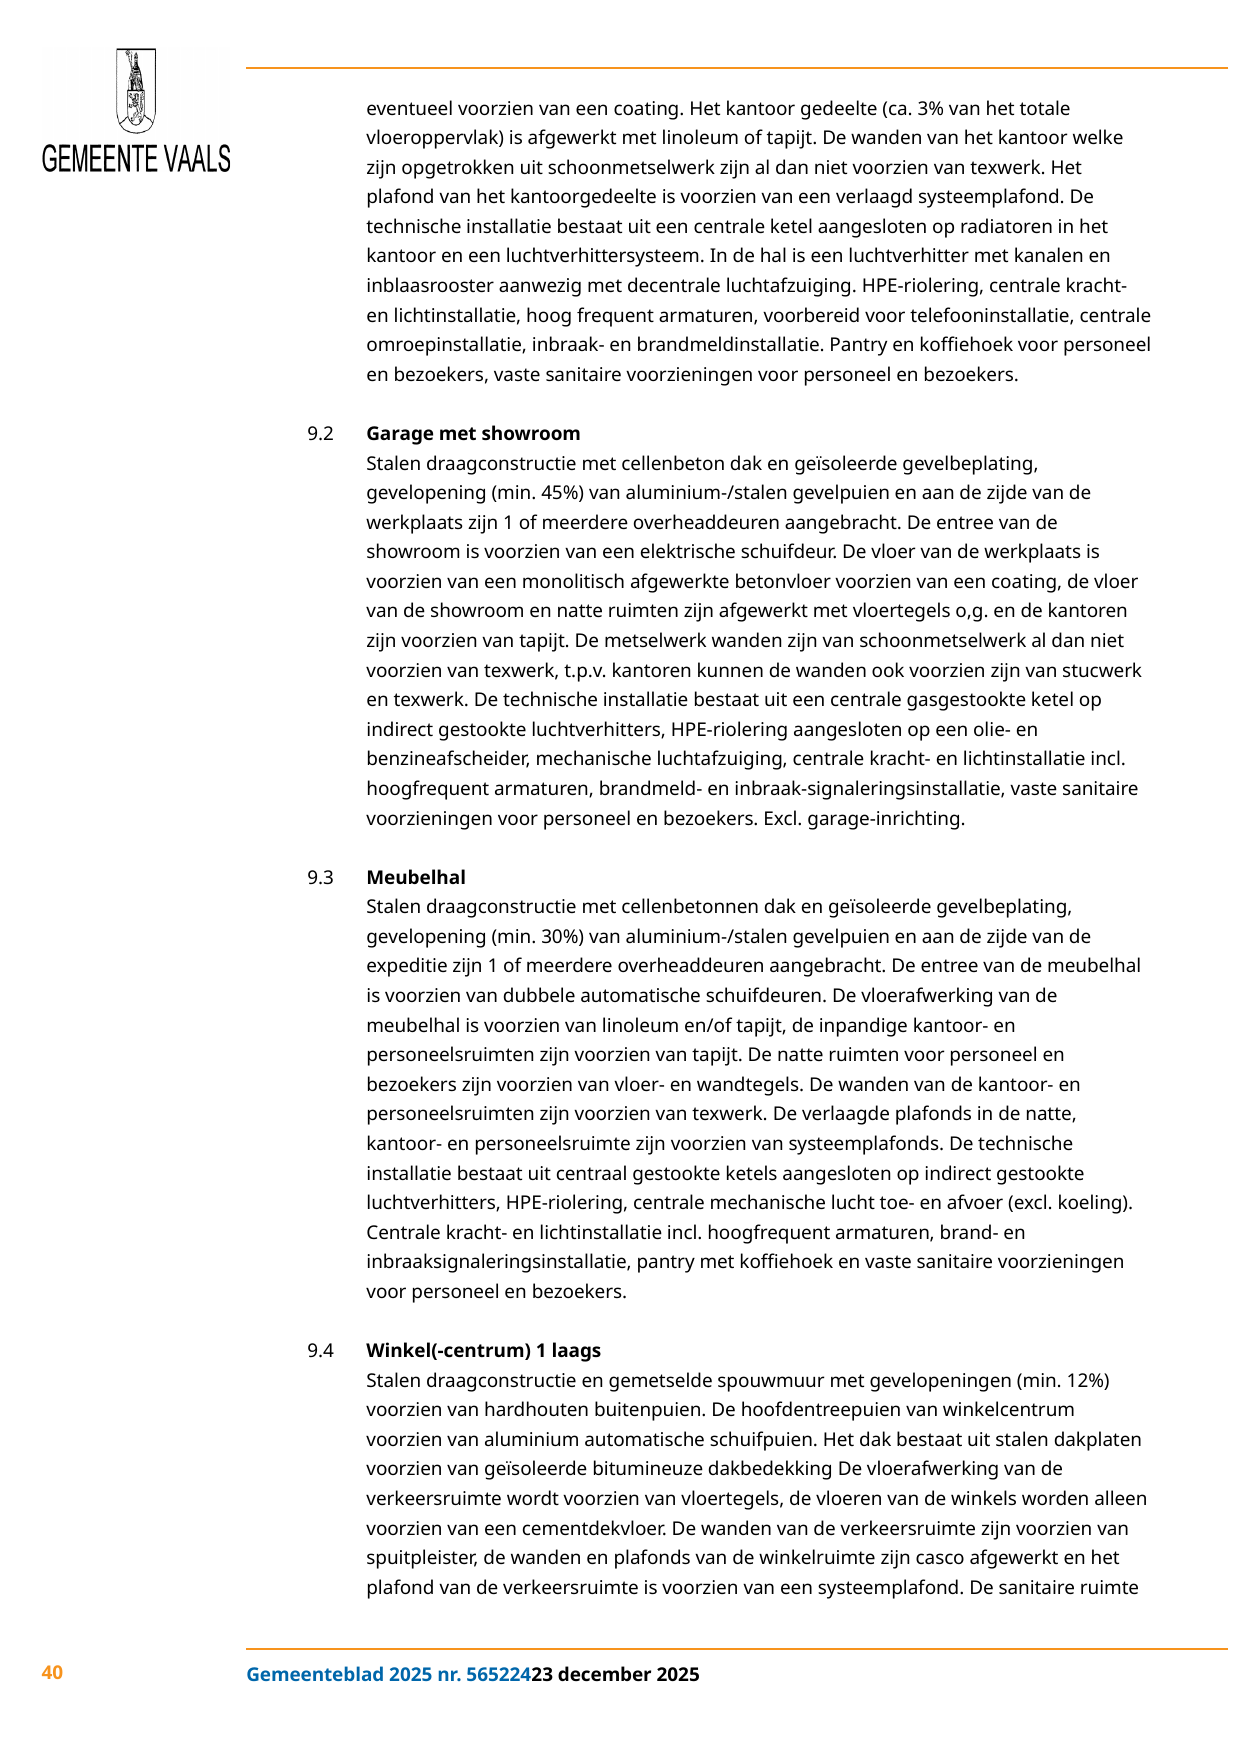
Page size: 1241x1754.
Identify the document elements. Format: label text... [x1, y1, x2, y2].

list eventueel voorzien van een coating. Het kantoor gedeelte (ca. 3% van het totale vloeroppervlak) is afgewerkt met linoleum of tapijt. De wanden van het kantoor welke zijn opgetrokken uit schoonmetselwerk zijn al dan niet voorzien van texwerk. Het plafond van het kantoorgedeelte is voorzien van een verlaagd systeemplafond. De technische installatie bestaat uit een centrale ketel aangesloten op radiatoren in het kantoor en een luchtverhittersysteem. In de hal is een luchtverhitter met kanalen en inblaasrooster aanwezig met decentrale luchtafzuiging. HPE-riolering, centrale kracht- en lichtinstallatie, hoog frequent armaturen, voorbereid voor telefooninstallatie, centrale omroepinstallatie, inbraak- en brandmeldinstallatie. Pantry en koffiehoek voor personeel en bezoekers, vaste sanitaire voorzieningen voor personeel en bezoekers. [307, 95, 1152, 387]
list Stalen draagconstructie met cellenbetonnen dak en geïsoleerde gevelbeplating, gevelopening (min. 30%) van aluminium-/stalen gevelpuien en aan de zijde van de expeditie zijn 1 of meerdere overheaddeuren aangebracht. De entree van de meubelhal is voorzien van dubbele automatische schuifdeuren. De vloerafwerking van de meubelhal is voorzien van linoleum en/of tapijt, de inpandige kantoor- en personeelsruimten zijn voorzien van tapijt. De natte ruimten voor personeel en bezoekers zijn voorzien van vloer- en wandtegels. De wanden van de kantoor- en personeelsruimten zijn voorzien van texwerk. De verlaagde plafonds in de natte, kantoor- en personeelsruimte zijn voorzien van systeemplafonds. De technische installatie bestaat uit centraal gestookte ketels aangesloten op indirect gestookte luchtverhitters, HPE-riolering, centrale mechanische lucht toe- en afvoer (excl. koeling). Centrale kracht- en lichtinstallatie incl. hoogfrequent armaturen, brand- en inbraaksignaleringsinstallatie, pantry met koffiehoek en vaste sanitaire voorzieningen voor personeel en bezoekers. [307, 893, 1152, 1304]
list Garage met showroom [307, 420, 1152, 446]
list Stalen draagconstructie met cellenbeton dak en geïsoleerde gevelbeplating, gevelopening (min. 45%) van aluminium-/stalen gevelpuien en aan de zijde van de werkplaats zijn 1 of meerdere overheaddeuren aangebracht. De entree van de showroom is voorzien van een elektrische schuifdeur. De vloer van de werkplaats is voorzien van een monolitisch afgewerkte betonvloer voorzien van een coating, de vloer van de showroom en natte ruimten zijn afgewerkt met vloertegels o,g. en de kantoren zijn voorzien van tapijt. De metselwerk wanden zijn van schoonmetselwerk al dan niet voorzien van texwerk, t.p.v. kantoren kunnen de wanden ook voorzien zijn van stucwerk en texwerk. De technische installatie bestaat uit een centrale gasgestookte ketel op indirect gestookte luchtverhitters, HPE-riolering aangesloten op een olie- en benzineafscheider, mechanische luchtafzuiging, centrale kracht- en lichtinstallatie incl. hoogfrequent armaturen, brandmeld- en inbraak-signaleringsinstallatie, vaste sanitaire voorzieningen voor personeel en bezoekers. Excl. garage-inrichting. [307, 450, 1152, 831]
list Winkel(-centrum) 1 laags [307, 1337, 1152, 1363]
picture [41, 47, 231, 172]
list Meubelhal [307, 864, 1152, 890]
list Stalen draagconstructie en gemetselde spouwmuur met gevelopeningen (min. 12%) voorzien van hardhouten buitenpuien. De hoofdentreepuien van winkelcentrum voorzien van aluminium automatische schuifpuien. Het dak bestaat uit stalen dakplaten voorzien van geïsoleerde bitumineuze dakbedekking De vloerafwerking van de verkeersruimte wordt voorzien van vloertegels, de vloeren van de winkels worden alleen voorzien van een cementdekvloer. De wanden van de verkeersruimte zijn voorzien van spuitpleister, de wanden en plafonds van de winkelruimte zijn casco afgewerkt en het plafond van de verkeersruimte is voorzien van een systeemplafond. De sanitaire ruimte [307, 1367, 1152, 1600]
